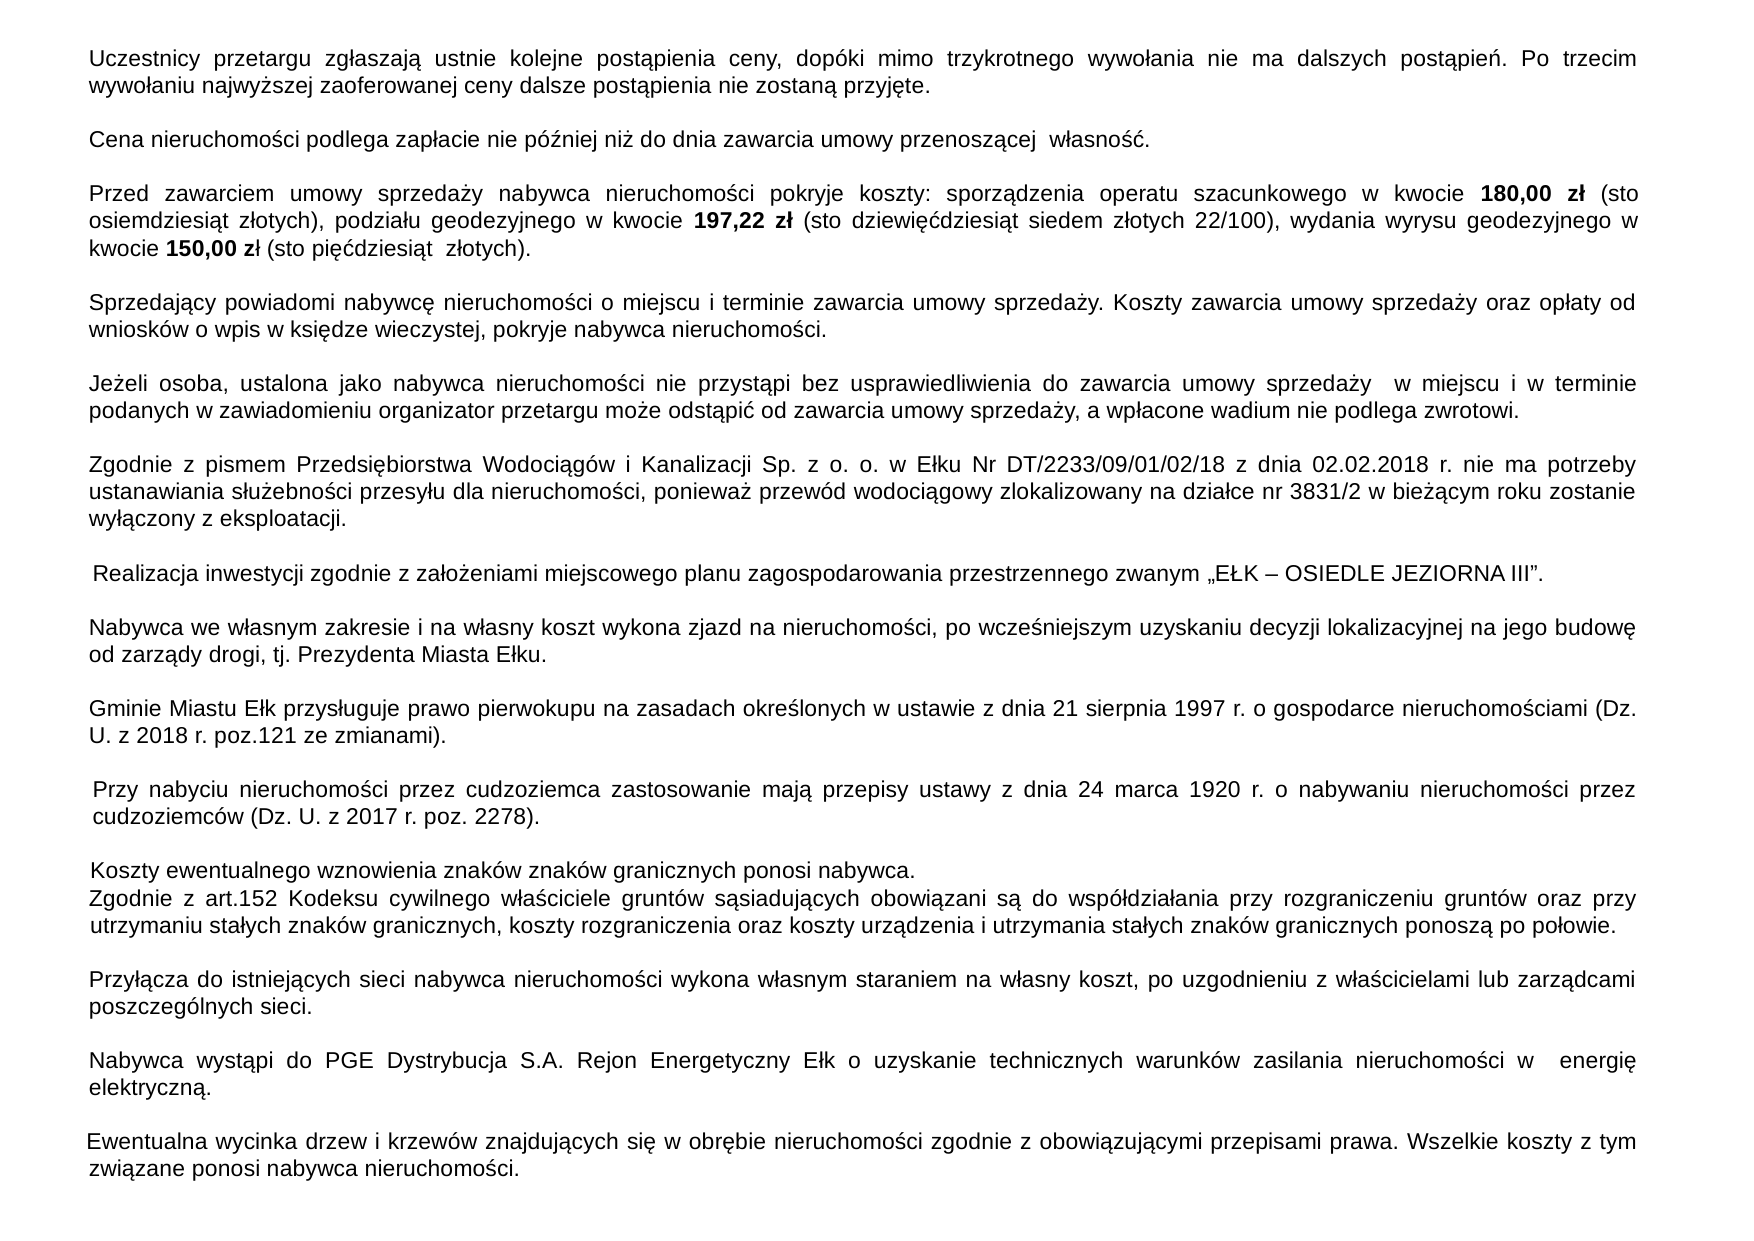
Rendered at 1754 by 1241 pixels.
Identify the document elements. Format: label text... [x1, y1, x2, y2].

text Przy nabyciu nieruchomości przez cudzoziemca zastosowanie mają przepisy ustawy z dnia 24 marca 1920 r. o nabywaniu nieruchomości przez cudzoziemców (Dz. U. z 2017 r. poz. 2278). [92, 776, 1639, 830]
text Jeżeli osoba, ustalona jako nabywca nieruchomości nie przystąpi bez usprawiedliwienia do zawarcia umowy sprzedaży w miejscu i w terminie podanych w zawiadomieniu organizator przetargu może odstąpić od zawarcia umowy sprzedaży, a wpłacone wadium nie podlega zwrotowi. [89, 369, 1639, 423]
text Cena nieruchomości podlega zapłacie nie później niż do dnia zawarcia umowy przenoszącej własność. [89, 126, 1639, 153]
text Zgodnie z pismem Przedsiębiorstwa Wodociągów i Kanalizacji Sp. z o. o. w Ełku Nr DT/2233/09/01/02/18 z dnia 02.02.2018 r. nie ma potrzeby ustanawiania służebności przesyłu dla nieruchomości, ponieważ przewód wodociągowy zlokalizowany na działce nr 3831/2 w bieżącym roku zostanie wyłączony z eksploatacji. [86, 451, 1639, 532]
text Przed zawarciem umowy sprzedaży nabywca nieruchomości pokryje koszty: sporządzenia operatu szacunkowego w kwocie 180,00 zł (sto osiemdziesiąt złotych), podziału geodezyjnego w kwocie 197,22 zł (sto dziewięćdziesiąt siedem złotych 22/100), wydania wyrysu geodezyjnego w kwocie 150,00 zł (sto pięćdziesiąt złotych). [86, 180, 1639, 261]
text Sprzedający powiadomi nabywcę nieruchomości o miejscu i terminie zawarcia umowy sprzedaży. Koszty zawarcia umowy sprzedaży oraz opłaty od wniosków o wpis w księdze wieczystej, pokryje nabywca nieruchomości. [89, 288, 1639, 342]
text Realizacja inwestycji zgodnie z założeniami miejscowego planu zagospodarowania przestrzennego zwanym „EŁK – OSIEDLE JEZIORNA III”. [92, 559, 1639, 586]
text Przyłącza do istniejących sieci nabywca nieruchomości wykona własnym staraniem na własny koszt, po uzgodnieniu z właścicielami lub zarządcami poszczególnych sieci. [89, 965, 1639, 1019]
text Nabywca we własnym zakresie i na własny koszt wykona zjazd na nieruchomości, po wcześniejszym uzyskaniu decyzji lokalizacyjnej na jego budowę od zarządy drogi, tj. Prezydenta Miasta Ełku. [89, 613, 1639, 667]
text Uczestnicy przetargu zgłaszają ustnie kolejne postąpienia ceny, dopóki mimo trzykrotnego wywołania nie ma dalszych postąpień. Po trzecim wywołaniu najwyższej zaoferowanej ceny dalsze postąpienia nie zostaną przyjęte. [89, 44, 1639, 98]
text Zgodnie z art.152 Kodeksu cywilnego właściciele gruntów sąsiadujących obowiązani są do współdziałania przy rozgraniczeniu gruntów oraz przy utrzymaniu stałych znaków granicznych, koszty rozgraniczenia oraz koszty urządzenia i utrzymania stałych znaków granicznych ponoszą po połowie. [89, 884, 1639, 938]
text Gminie Miastu Ełk przysługuje prawo pierwokupu na zasadach określonych w ustawie z dnia 21 sierpnia 1997 r. o gospodarce nieruchomościami (Dz. U. z 2018 r. poz.121 ze zmianami). [89, 694, 1639, 748]
text Ewentualna wycinka drzew i krzewów znajdujących się w obrębie nieruchomości zgodnie z obowiązującymi przepisami prawa. Wszelkie koszty z tym związane ponosi nabywca nieruchomości. [86, 1128, 1639, 1182]
text Koszty ewentualnego wznowienia znaków znaków granicznych ponosi nabywca. [89, 857, 1639, 884]
text Nabywca wystąpi do PGE Dystrybucja S.A. Rejon Energetyczny Ełk o uzyskanie technicznych warunków zasilania nieruchomości w energię elektryczną. [89, 1046, 1639, 1101]
